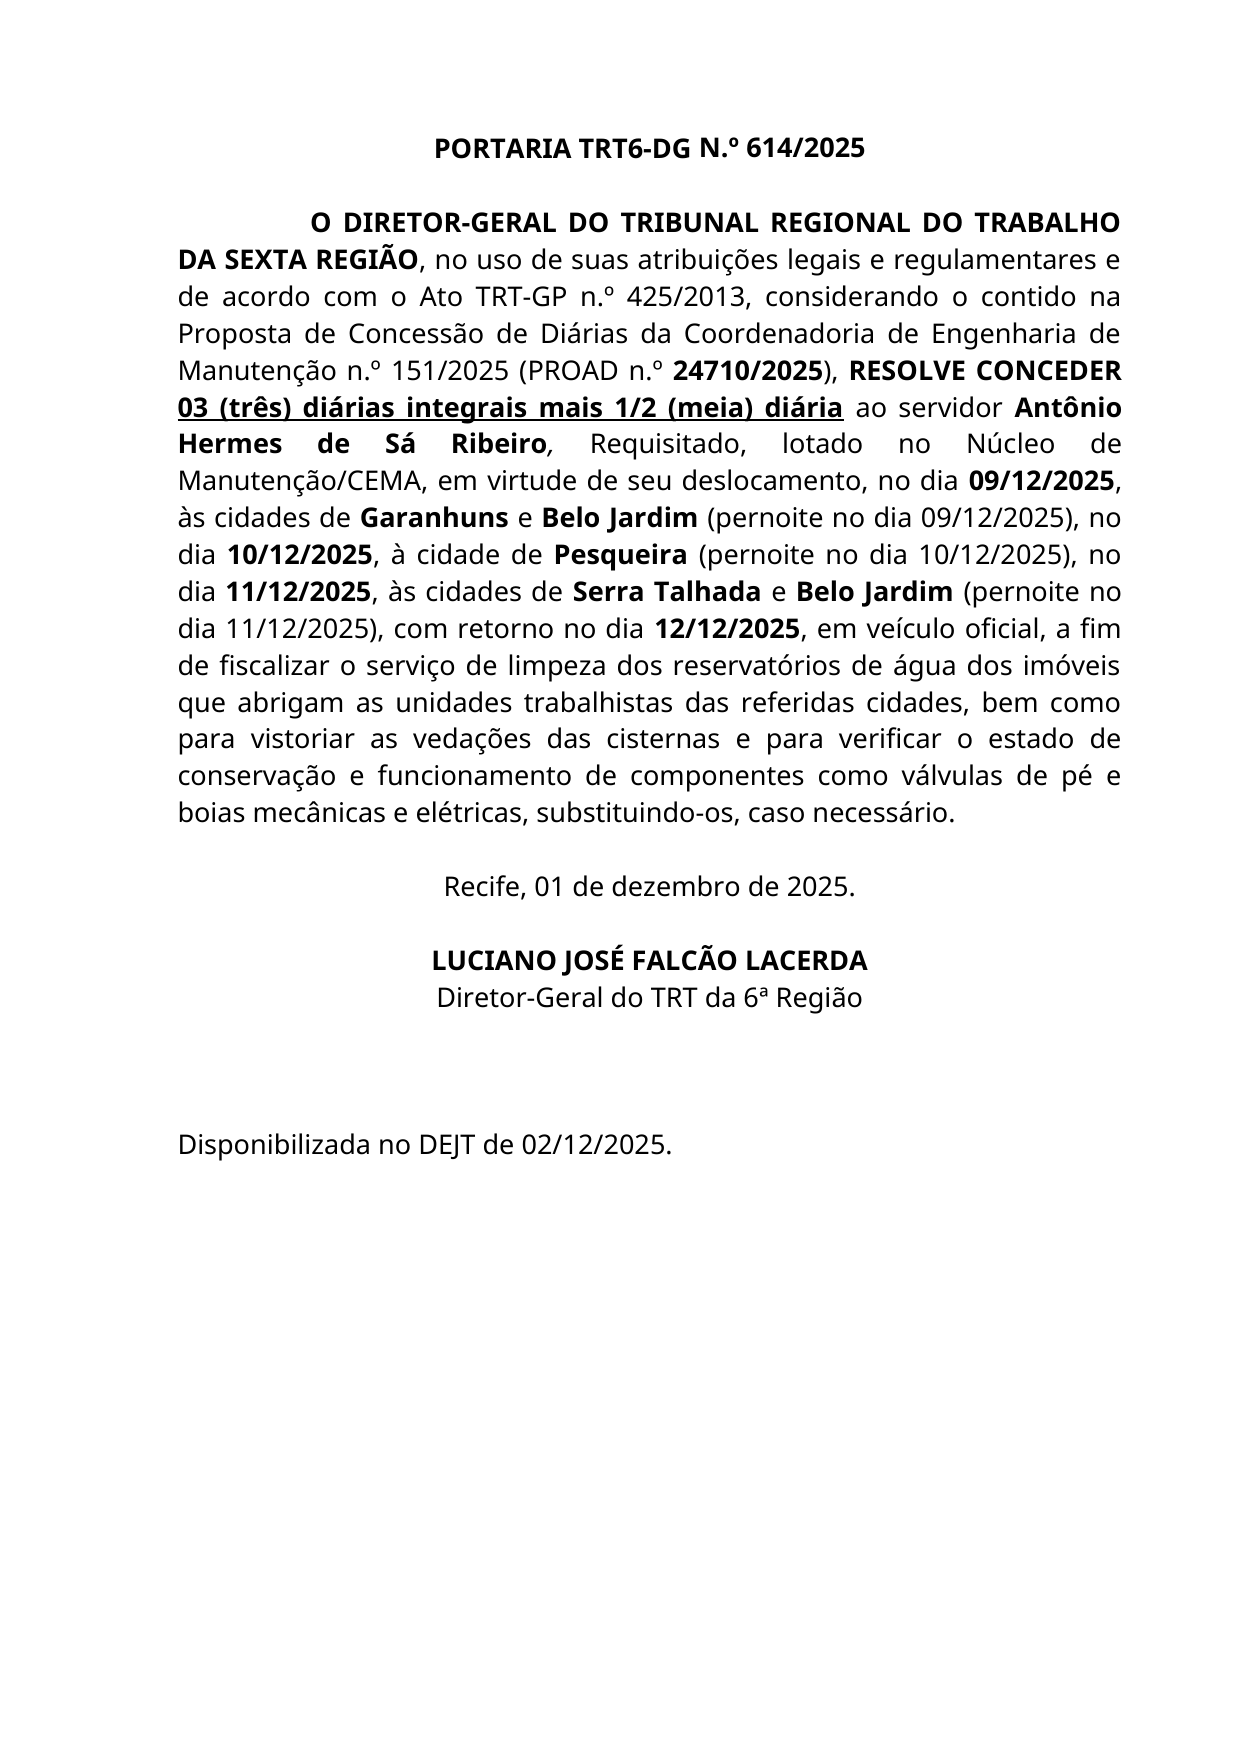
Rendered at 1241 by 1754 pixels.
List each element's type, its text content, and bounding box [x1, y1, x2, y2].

text O DIRETOR-GERAL DO TRIBUNAL REGIONAL DO TRABALHO DA SEXTA REGIÃO, no uso de suas atribuições legais e regulamentares e de acordo com o Ato TRT-GP n.º 425/2013, considerando o contido na Proposta de Concessão de Diárias da Coordenadoria de Engenharia de Manutenção n.º 151/2025 (PROAD n.º 24710/2025), RESOLVE CONCEDER 03 (três) diárias integrais mais 1/2 (meia) diária ao servidor Antônio Hermes de Sá Ribeiro, Requisitado, lotado no Núcleo de Manutenção/CEMA, em virtude de seu deslocamento, no dia 09/12/2025, às cidades de Garanhuns e Belo Jardim (pernoite no dia 09/12/2025), no dia 10/12/2025, à cidade de Pesqueira (pernoite no dia 10/12/2025), no dia 11/12/2025, às cidades de Serra Talhada e Belo Jardim (pernoite no dia 11/12/2025), com retorno no dia 12/12/2025, em veículo oficial, a fim de fiscalizar o serviço de limpeza dos reservatórios de água dos imóveis que abrigam as unidades trabalhistas das referidas cidades, bem como para vistoriar as vedações das cisternas e para verificar o estado de conservação e funcionamento de componentes como válvulas de pé e boias mecânicas e elétricas, substituindo-os, caso necessário. [177, 204, 1122, 831]
text PORTARIA TRT6-DG N.º 614/2025 [177, 129, 1122, 167]
text Disponibilizada no DEJT de 02/12/2025. [177, 1126, 1122, 1162]
text Diretor-Geral do TRT da 6ª Região [177, 978, 1122, 1015]
text Recife, 01 de dezembro de 2025. [177, 867, 1122, 904]
text LUCIANO JOSÉ FALCÃO LACERDA [177, 941, 1122, 978]
